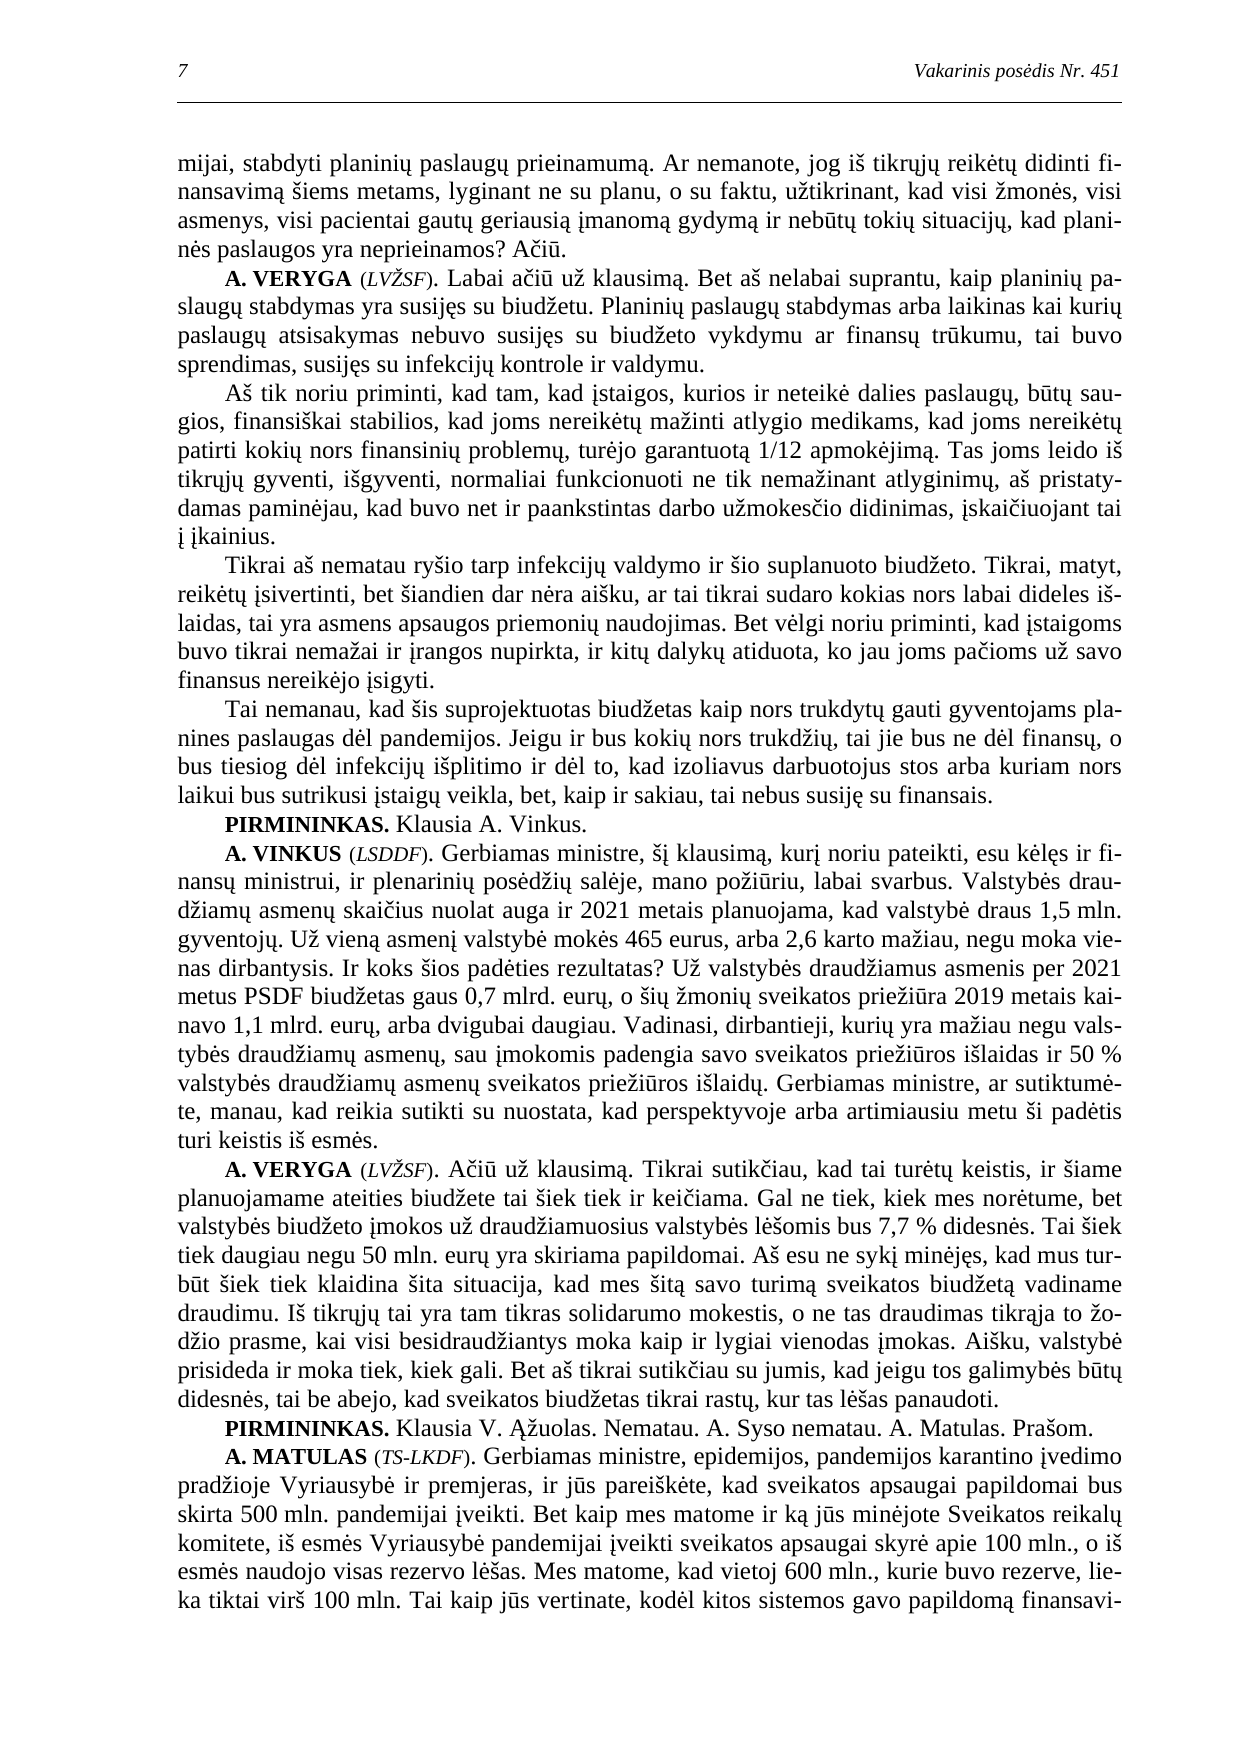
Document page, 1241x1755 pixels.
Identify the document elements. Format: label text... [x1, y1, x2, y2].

text Tai ne­ma­nau, kad šis su­pro­jek­tuo­tas biu­dže­tas kaip nors truk­dy­tų gau­ti gy­ven­to­jams pla­ni­nes pa­slau­gas dėl pan­de­mi­jos. Jei­gu ir bus ko­kių nors truk­džių, tai jie bus ne dėl fi­nan­sų, o bus tie­siog dėl in­fek­ci­jų iš­pli­ti­mo ir dėl to, kad izo­lia­vus dar­buo­to­jus stos ar­ba ku­riam nors lai­kui bus su­tri­ku­si įstai­gų veik­la, bet, kaip ir sa­kiau, tai ne­bus su­si­ję su fi­nan­sais. [177, 694, 1122, 809]
text A. VERYGA (LVŽSF). La­bai ačiū už klau­si­mą. Bet aš ne­la­bai su­pran­tu, kaip pla­ni­nių pa­slau­gų stab­dy­mas yra su­si­jęs su biu­dže­tu. Pla­ni­nių pa­slau­gų stab­dy­mas ar­ba lai­ki­nas kai ku­rių pa­slau­gų at­si­sa­ky­mas ne­bu­vo su­si­jęs su biu­dže­to vyk­dy­mu ar fi­nan­sų trū­ku­mu, tai bu­vo spren­di­mas, su­si­jęs su in­fek­ci­jų kon­tro­le ir val­dy­mu. [177, 263, 1122, 378]
text PIRMININKAS. Klau­sia A. Vin­kus. [177, 809, 1122, 838]
text PIRMININKAS. Klau­sia V. Ąžuo­las. Ne­ma­tau. A. Sy­so ne­ma­tau. A. Ma­tu­las. Pra­šom. [177, 1413, 1122, 1441]
text A. VERYGA (LVŽSF). Ačiū už klau­si­mą. Tik­rai su­tik­čiau, kad tai tu­rė­tų keis­tis, ir šia­me pla­nuo­ja­ma­me at­ei­ties biu­dže­te tai šiek tiek ir kei­čia­ma. Gal ne tiek, kiek mes no­rė­tu­me, bet vals­ty­bės biu­dže­to įmo­kos už drau­džia­muo­sius vals­ty­bės lė­šo­mis bus 7,7 % di­des­nės. Tai šiek tiek dau­giau ne­gu 50 mln. eu­rų yra ski­ria­ma pa­pil­do­mai. Aš esu ne sy­kį mi­nė­jęs, kad mus tur­būt šiek tiek klai­di­na ši­ta si­tu­a­ci­ja, kad mes ši­tą sa­vo tu­ri­mą svei­ka­tos biu­dže­tą va­di­na­me drau­di­mu. Iš tik­rų­jų tai yra tam tik­ras so­li­da­ru­mo mo­kes­tis, o ne tas drau­di­mas tik­rą­ja to žo­džio pras­me, kai vi­si be­si­drau­džian­tys mo­ka kaip ir ly­giai vie­no­das įmo­kas. Aiš­ku, vals­ty­bė pri­si­de­da ir mo­ka tiek, kiek ga­li. Bet aš tik­rai su­tik­čiau su ju­mis, kad jei­gu tos ga­li­my­bės bū­tų di­des­nės, tai be abe­jo, kad svei­ka­tos biu­dže­tas tik­rai ras­tų, kur tas lė­šas pa­nau­do­ti. [177, 1154, 1122, 1413]
text Aš tik no­riu pri­min­ti, kad tam, kad įstai­gos, ku­rios ir ne­tei­kė da­lies pa­slau­gų, bū­tų sau­gios, fi­nan­siš­kai sta­bi­lios, kad joms ne­rei­kė­tų ma­žin­ti at­ly­gio me­di­kams, kad joms ne­rei­kė­tų pa­tir­ti ko­kių nors fi­nan­si­nių pro­ble­mų, tu­rė­jo ga­ran­tuo­tą 1/12 ap­mo­kė­ji­mą. Tas joms lei­do iš tik­rų­jų gy­ven­ti, iš­gy­ven­ti, nor­ma­liai funk­cio­nuo­ti ne tik ne­ma­ži­nant at­ly­gi­ni­mų, aš pri­sta­ty­damas pa­mi­nė­jau, kad bu­vo net ir pa­anks­tin­tas dar­bo už­mo­kes­čio di­di­ni­mas, įskai­čiuo­jant tai į įkai­nius. [177, 378, 1122, 550]
text Tik­rai aš ne­ma­tau ry­šio tarp in­fek­ci­jų val­dy­mo ir šio su­pla­nuo­to biu­dže­to. Tik­rai, ma­tyt, rei­kė­tų įsi­ver­tin­ti, bet šian­dien dar nė­ra aiš­ku, ar tai tik­rai su­da­ro ko­kias nors la­bai di­de­les iš­lai­das, tai yra as­mens ap­sau­gos prie­mo­nių nau­do­ji­mas. Bet vėl­gi no­riu pri­min­ti, kad įstai­goms bu­vo tik­rai ne­ma­žai ir įran­gos nu­pirk­ta, ir ki­tų da­ly­kų ati­duo­ta, ko jau joms pa­čioms už sa­vo fi­nan­sus ne­rei­kė­jo įsi­gy­ti. [177, 550, 1122, 694]
text A. MATULAS (TS-LKDF). Ger­bia­mas mi­nist­re, epi­de­mi­jos, pan­de­mi­jos ka­ran­ti­no įve­di­mo pra­džio­je Vy­riau­sy­bė ir prem­je­ras, ir jūs pa­reiš­kė­te, kad svei­ka­tos ap­sau­gai pa­pil­do­mai bus skir­ta 500 mln. pan­de­mi­jai įveik­ti. Bet kaip mes ma­to­me ir ką jūs mi­nė­jo­te Svei­ka­tos rei­ka­lų ko­mi­te­te, iš es­mės Vy­riau­sy­bė pan­de­mi­jai įveik­ti svei­ka­tos ap­sau­gai sky­rė apie 100 mln., o iš es­mės nau­do­jo vi­sas re­zer­vo lė­šas. Mes ma­to­me, kad vie­toj 600 mln., ku­rie bu­vo re­zer­ve, lie­ka tik­tai virš 100 mln. Tai kaip jūs ver­ti­na­te, ko­dėl ki­tos sis­te­mos ga­vo pa­pil­do­mą fi­nan­sa­vi­ [177, 1441, 1122, 1614]
text A. VINKUS (LSDDF). Ger­bia­mas mi­nist­re, šį klau­si­mą, ku­rį no­riu pa­teik­ti, esu kė­lęs ir fi­nan­sų mi­nist­rui, ir ple­na­ri­nių po­sė­džių sa­lė­je, ma­no po­žiū­riu, la­bai svar­bus. Vals­ty­bės drau­džia­mų as­me­nų skai­čius nuo­lat au­ga ir 2021 me­tais pla­nuo­ja­ma, kad vals­ty­bė draus 1,5 mln. gy­ven­to­jų. Už vie­ną as­me­nį vals­ty­bė mo­kės 465 eu­rus, ar­ba 2,6 kar­to ma­žiau, ne­gu mo­ka vie­nas dir­ban­ty­sis. Ir koks šios pa­dė­ties re­zul­ta­tas? Už vals­ty­bės drau­džia­mus as­me­nis per 2021 me­tus PSDF biu­dže­tas gaus 0,7 mlrd. eu­rų, o šių žmo­nių svei­ka­tos prie­žiū­ra 2019 me­tais kai­na­vo 1,1 mlrd. eu­rų, ar­ba dvi­gu­bai dau­giau. Va­di­na­si, dir­ban­tie­ji, ku­rių yra ma­žiau ne­gu vals­ty­bės drau­džia­mų as­me­nų, sau įmo­ko­mis pa­den­gia sa­vo svei­ka­tos prie­žiū­ros iš­lai­das ir 50 % vals­ty­bės drau­džia­mų as­me­nų svei­ka­tos prie­žiū­ros iš­lai­dų. Ger­bia­mas mi­nist­re, ar su­tik­tu­mė­te, ma­nau, kad rei­kia su­tik­ti su nuo­sta­ta, kad per­spek­ty­vo­je ar­ba ar­ti­miau­siu me­tu ši pa­dė­tis tu­ri keis­tis iš es­mės. [177, 838, 1122, 1154]
text mi­jai, stab­dy­ti pla­ni­nių pa­slau­gų pri­ei­na­mu­mą. Ar ne­ma­no­te, jog iš tik­rų­jų rei­kė­tų di­din­ti fi­nan­sa­vi­mą šiems me­tams, ly­gi­nant ne su pla­nu, o su fak­tu, už­tik­ri­nant, kad vi­si žmo­nės, vi­si as­me­nys, vi­si pa­cien­tai gau­tų ge­riau­sią įma­no­mą gy­dy­mą ir ne­bū­tų to­kių si­tu­a­ci­jų, kad pla­ni­nės pa­slau­gos yra ne­pri­ei­na­mos? Ačiū. [177, 148, 1122, 263]
